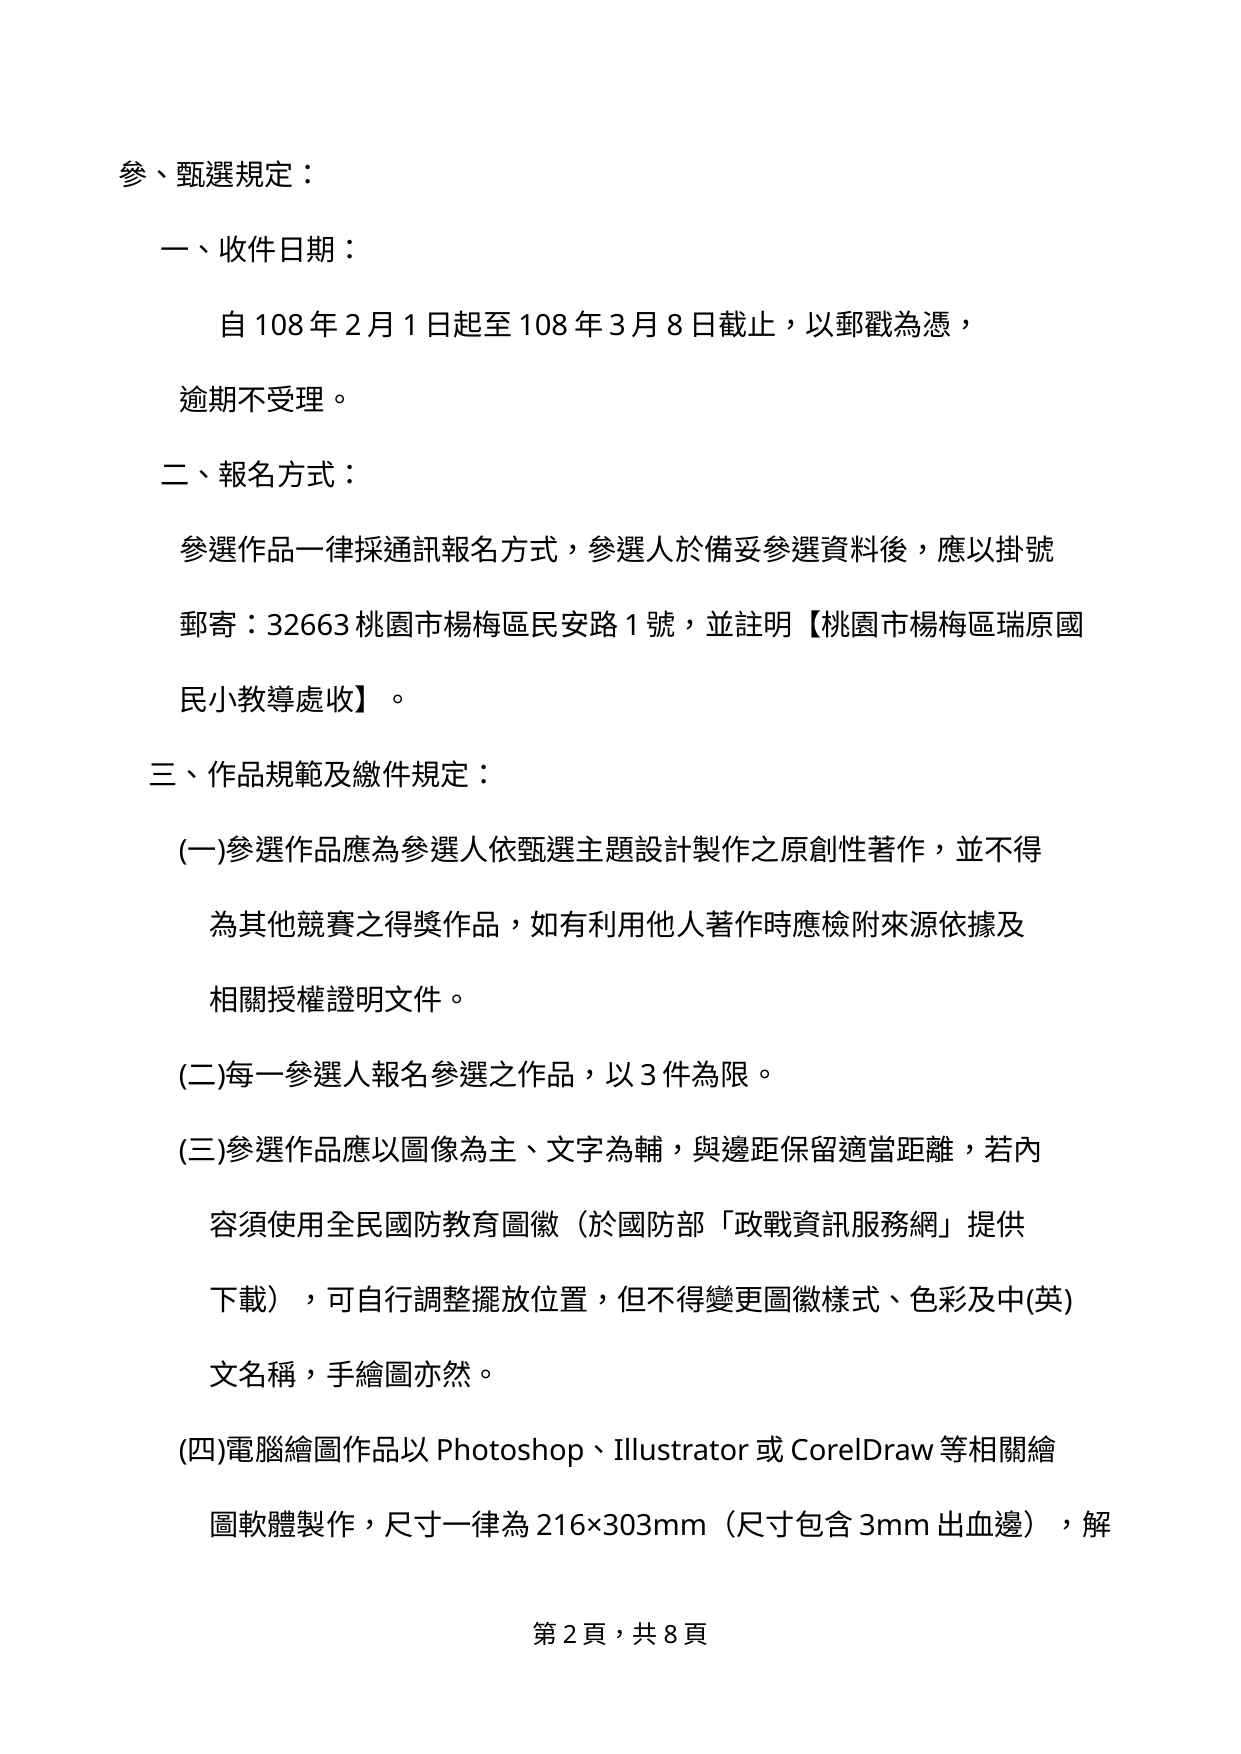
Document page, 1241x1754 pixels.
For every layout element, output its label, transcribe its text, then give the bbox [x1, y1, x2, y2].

text 為其他競賽之得獎作品，如有利用他人著作時應檢附來源依據及 [118, 885, 1122, 960]
text 民小教導處收】。 [118, 660, 1122, 735]
text 自108年2月1日起至108年3月8日截止，以郵戳為憑， [118, 285, 1122, 360]
text (四)電腦繪圖作品以Photoshop、Illustrator或CorelDraw等相關繪 [118, 1410, 1122, 1485]
text 下載），可自行調整擺放位置，但不得變更圖徽樣式、色彩及中(英) [118, 1260, 1122, 1335]
text 郵寄：32663桃園市楊梅區民安路1號，並註明【桃園市楊梅區瑞原國 [118, 585, 1122, 660]
text 逾期不受理。 [118, 360, 1122, 435]
text 參、甄選規定： [118, 135, 1122, 210]
text 圖軟體製作，尺寸一律為216×303mm（尺寸包含3mm出血邊），解 [118, 1485, 1122, 1560]
text 文名稱，手繪圖亦然。 [118, 1335, 1122, 1410]
text (一)參選作品應為參選人依甄選主題設計製作之原創性著作，並不得 [118, 810, 1122, 885]
text 相關授權證明文件。 [118, 960, 1122, 1035]
text 參選作品一律採通訊報名方式，參選人於備妥參選資料後，應以掛號 [118, 510, 1122, 585]
text 三、作品規範及繳件規定： [118, 735, 1122, 810]
text 二、報名方式： [118, 435, 1122, 510]
text (三)參選作品應以圖像為主、文字為輔，與邊距保留適當距離，若內 [118, 1110, 1122, 1185]
text 容須使用全民國防教育圖徽（於國防部「政戰資訊服務網」提供 [118, 1185, 1122, 1260]
text 一、收件日期： [118, 210, 1122, 285]
text (二)每一參選人報名參選之作品，以3件為限。 [118, 1035, 1122, 1110]
